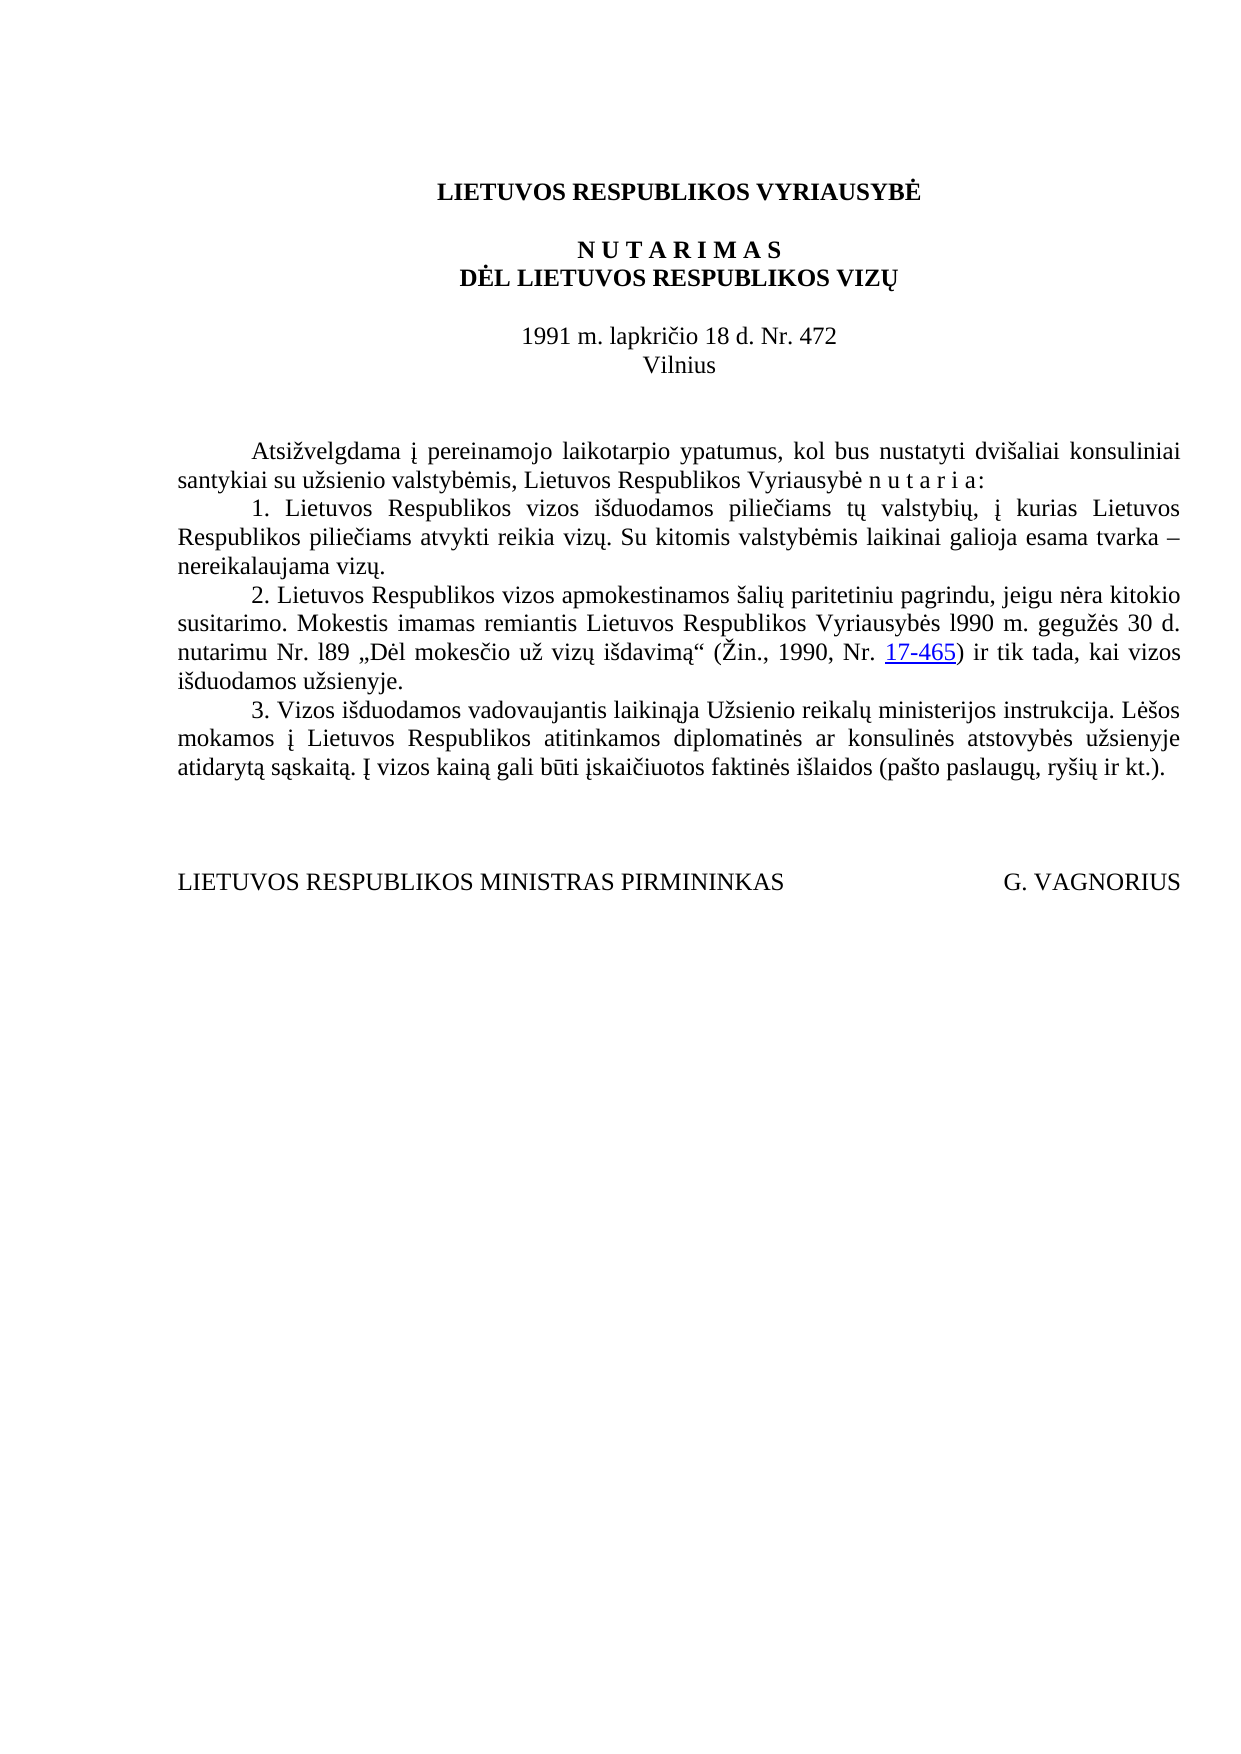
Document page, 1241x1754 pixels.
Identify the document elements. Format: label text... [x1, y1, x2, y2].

text 3. Vizos išduodamos vadovaujantis laikinąja Užsienio reikalų ministerijos instrukcija. Lėšos mokamos į Lietuvos Respublikos atitinkamos diplomatinės ar konsulinės atstovybės užsienyje atidarytą sąskaitą. Į vizos kainą gali būti įskaičiuotos faktinės išlaidos (pašto paslaugų, ryšių ir kt.). [177, 695, 1181, 781]
text DĖL LIETUVOS RESPUBLIKOS VIZŲ [177, 263, 1181, 292]
text 2. Lietuvos Respublikos vizos apmokestinamos šalių paritetiniu pagrindu, jeigu nėra kitokio susitarimo. Mokestis imamas remiantis Lietuvos Respublikos Vyriausybės l990 m. gegužės 30 d. nutarimu Nr. l89 „Dėl mokesčio už vizų išdavimą“ (Žin., 1990, Nr. 17-465) ir tik tada, kai vizos išduodamos užsienyje. [177, 580, 1181, 695]
text 1991 m. lapkričio 18 d. Nr. 472 [177, 321, 1181, 350]
text Vilnius [177, 350, 1181, 378]
text N U T A R I M A S [177, 235, 1181, 263]
text Atsižvelgdama į pereinamojo laikotarpio ypatumus, kol bus nustatyti dvišaliai konsuliniai santykiai su užsienio valstybėmis, Lietuvos Respublikos Vyriausybė nutaria: [177, 436, 1181, 493]
text LIETUVOS RESPUBLIKOS VYRIAUSYBĖ [177, 177, 1181, 206]
text LIETUVOS RESPUBLIKOS MINISTRAS PIRMININKAS G. VAGNORIUS [177, 867, 1181, 896]
text 1. Lietuvos Respublikos vizos išduodamos piliečiams tų valstybių, į kurias Lietuvos Respublikos piliečiams atvykti reikia vizų. Su kitomis valstybėmis laikinai galioja esama tvarka – nereikalaujama vizų. [177, 493, 1181, 580]
